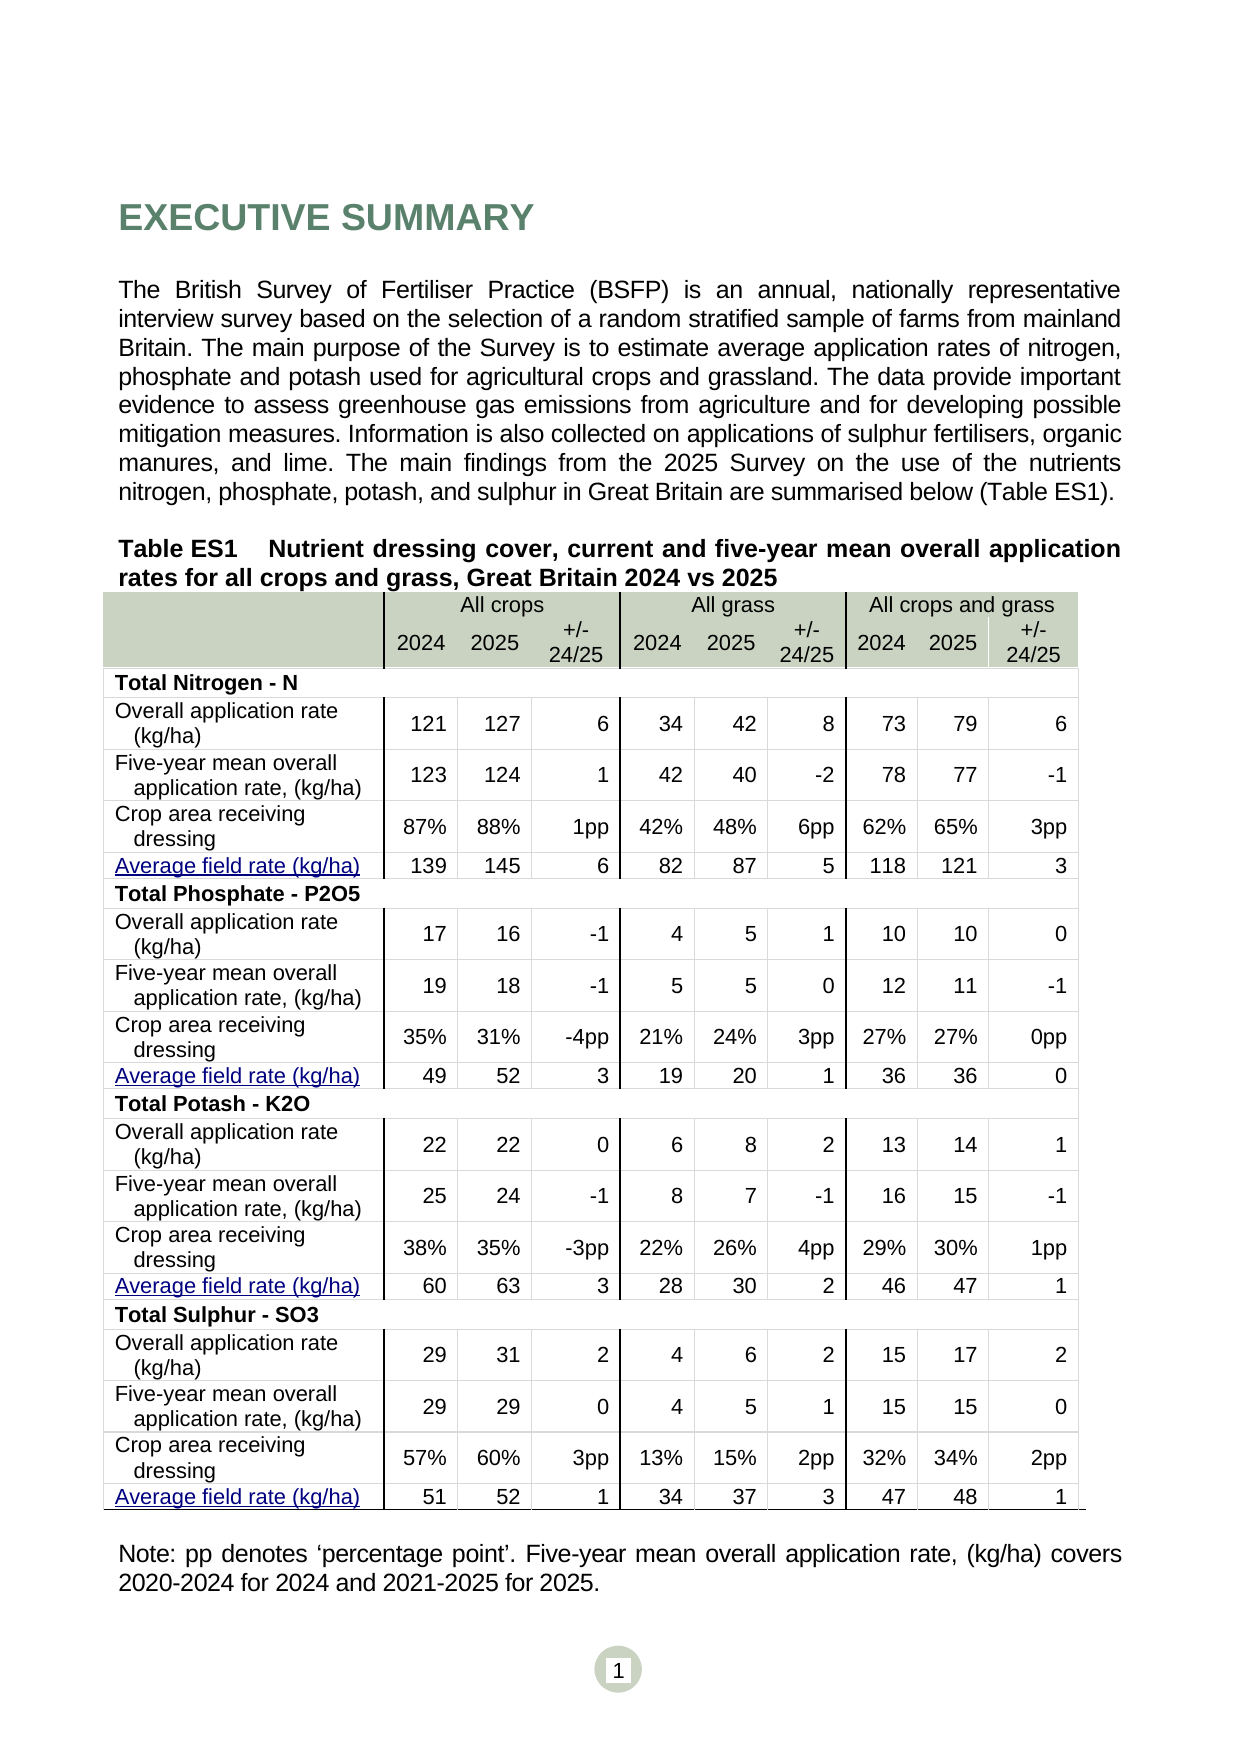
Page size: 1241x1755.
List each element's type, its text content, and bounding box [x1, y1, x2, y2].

table_cell 87% [385, 801, 457, 852]
table_cell [1086, 878, 1090, 908]
table_cell Five-year mean overall application rate, (kg/ha) [104, 750, 383, 800]
table_cell 2 [768, 1119, 845, 1169]
table_cell 42% [621, 801, 694, 852]
table_cell [1079, 1062, 1090, 1088]
table_cell [1086, 668, 1090, 697]
table_cell 65% [918, 801, 988, 852]
table_cell 35% [385, 1012, 457, 1062]
table_cell [1086, 1380, 1090, 1431]
table_cell 6pp [768, 801, 845, 852]
table_cell -1 [989, 960, 1078, 1011]
table_cell 127 [458, 698, 531, 749]
table_cell 1 [532, 1484, 619, 1509]
table_cell [1086, 1299, 1090, 1328]
subtitle EXECUTIVE SUMMARY [118, 195, 1122, 238]
table_cell 22 [385, 1119, 457, 1169]
table_cell +/- 24/25 [768, 617, 845, 667]
table_cell [1079, 1299, 1086, 1328]
table_cell [1079, 1483, 1086, 1509]
table_cell 34 [621, 698, 694, 749]
table_cell 0 [989, 909, 1078, 959]
table_cell 15 [847, 1381, 917, 1431]
table_cell 27% [847, 1012, 917, 1062]
table_cell [1079, 1431, 1086, 1483]
table_cell [1078, 617, 1086, 667]
table_cell 15 [847, 1330, 917, 1380]
table_cell 0 [532, 1381, 619, 1431]
table_cell 3pp [768, 1012, 845, 1062]
table_cell 30 [695, 1274, 767, 1299]
table_cell 139 [385, 853, 457, 878]
table_cell 15% [695, 1433, 767, 1483]
table_cell 1 [768, 1381, 845, 1431]
table_cell 35% [458, 1222, 531, 1272]
table_cell 52 [458, 1063, 531, 1088]
table_cell +/- 24/25 [989, 617, 1078, 667]
table_cell 118 [847, 853, 917, 878]
table_cell 3 [768, 1484, 845, 1509]
table_cell 60 [385, 1274, 457, 1299]
table_cell 29 [458, 1381, 531, 1431]
table_cell [1079, 668, 1086, 697]
table_cell 62% [847, 801, 917, 852]
table_cell 77 [918, 750, 988, 800]
table_cell [1079, 697, 1090, 749]
table_cell 25 [385, 1171, 457, 1221]
table_cell 0 [768, 960, 845, 1011]
table_cell Total Nitrogen - N [104, 669, 1078, 697]
table_cell 82 [621, 853, 694, 878]
table_cell Overall application rate (kg/ha) [104, 698, 383, 749]
table_cell 48% [695, 801, 767, 852]
table_cell 88% [458, 801, 531, 852]
table_cell 63 [458, 1274, 531, 1299]
table_cell Five-year mean overall application rate, (kg/ha) [104, 960, 383, 1011]
table_cell 26% [695, 1222, 767, 1272]
table_cell 47 [847, 1484, 917, 1509]
table_cell [1079, 908, 1090, 959]
table_cell Total Phosphate - P2O5 [104, 879, 1078, 908]
table_cell -1 [989, 1171, 1078, 1221]
table_cell 6 [621, 1119, 694, 1169]
table_cell 36 [847, 1063, 917, 1088]
table_cell [1079, 1329, 1086, 1380]
table_cell 1 [532, 750, 619, 800]
table_cell 2025 [917, 617, 988, 667]
table_cell 12 [847, 960, 917, 1011]
table_cell 8 [768, 698, 845, 749]
table_cell 6 [532, 853, 619, 878]
table_cell 2pp [768, 1433, 845, 1483]
table_cell 3 [532, 1274, 619, 1299]
table_cell 10 [918, 909, 988, 959]
table_cell 2025 [458, 617, 532, 667]
table_cell [1079, 1221, 1090, 1272]
table_cell 14 [918, 1119, 988, 1169]
table_cell 2024 [621, 617, 694, 667]
table_header All grass [621, 592, 845, 617]
table_cell 16 [458, 909, 531, 959]
table_cell 31 [458, 1330, 531, 1380]
table_cell [1079, 1380, 1086, 1431]
table_cell Five-year mean overall application rate, (kg/ha) [104, 1381, 383, 1431]
table_cell 78 [847, 750, 917, 800]
table_cell Overall application rate (kg/ha) [104, 1119, 383, 1169]
table_cell [1079, 800, 1090, 852]
table_cell 60% [458, 1433, 531, 1483]
table_cell 36 [918, 1063, 988, 1088]
table_cell 1 [989, 1484, 1078, 1509]
text The British Survey of Fertiliser Practice (BSFP) is an annual, nationally representative interview survey based on the selection of a random stratified sample of farms from mainland Britain. The main purpose of the Survey is to estimate average application rates of nitrogen, phosphate and potash used for agricultural crops and grassland. The data provide important evidence to assess greenhouse gas emissions from agriculture and for developing possible mitigation measures. Information is also collected on applications of sulphur fertilisers, organic manures, and lime. The main findings from the 2025 Survey on the use of the nutrients nitrogen, phosphate, potash, and sulphur in Great Britain are summarised below (Table ES1). [118, 276, 1122, 506]
table_cell 5 [768, 853, 845, 878]
table_cell 13% [621, 1433, 694, 1483]
table_cell 2 [768, 1274, 845, 1299]
table_cell 0 [989, 1063, 1078, 1088]
table_cell 2 [532, 1330, 619, 1380]
table_cell 15 [918, 1381, 988, 1431]
table_cell Crop area receiving dressing [104, 801, 383, 852]
table_cell 28 [621, 1274, 694, 1299]
table_cell 5 [621, 960, 694, 1011]
table_cell 2pp [989, 1433, 1078, 1483]
table_cell 5 [695, 909, 767, 959]
table_cell +/- 24/25 [532, 617, 619, 667]
table_cell Five-year mean overall application rate, (kg/ha) [104, 1171, 383, 1221]
table_cell [1079, 878, 1086, 908]
table_cell 24% [695, 1012, 767, 1062]
table_cell -2 [768, 750, 845, 800]
table_cell 79 [918, 698, 988, 749]
table_cell 16 [847, 1171, 917, 1221]
table_cell 73 [847, 698, 917, 749]
table_cell [1079, 749, 1090, 800]
table_header All crops and grass [847, 592, 1078, 617]
table_cell 51 [385, 1484, 457, 1509]
table_cell 1 [989, 1274, 1078, 1299]
table_cell 57% [385, 1433, 457, 1483]
table_cell 4 [621, 909, 694, 959]
table_cell 8 [621, 1171, 694, 1221]
table_cell 3pp [989, 801, 1078, 852]
table_cell 1 [989, 1119, 1078, 1169]
table_cell Average field rate (kg/ha) [104, 1274, 383, 1299]
table_cell Total Sulphur - SO3 [104, 1300, 1078, 1328]
table_cell 2 [989, 1330, 1078, 1380]
table_cell 5 [695, 960, 767, 1011]
table_cell 5 [695, 1381, 767, 1431]
table_cell 6 [695, 1330, 767, 1380]
table_cell 6 [532, 698, 619, 749]
table_cell 13 [847, 1119, 917, 1169]
table_cell Average field rate (kg/ha) [104, 1063, 383, 1088]
table_cell [1079, 959, 1090, 1011]
table_cell [1079, 1088, 1086, 1118]
table_cell 42 [621, 750, 694, 800]
table_cell 17 [918, 1330, 988, 1380]
table_cell 121 [385, 698, 457, 749]
table_cell 34 [621, 1484, 694, 1509]
table_cell 21% [621, 1012, 694, 1062]
table_cell 0 [989, 1381, 1078, 1431]
table_cell -1 [532, 960, 619, 1011]
table_cell 2025 [694, 617, 768, 667]
table_cell 3pp [532, 1433, 619, 1483]
table_cell 6 [989, 698, 1078, 749]
table_cell 7 [695, 1171, 767, 1221]
table_cell [1086, 1329, 1090, 1380]
table_cell 17 [385, 909, 457, 959]
table_cell 27% [918, 1012, 988, 1062]
table_cell 29 [385, 1330, 457, 1380]
table_cell [1086, 1088, 1090, 1118]
table_cell Average field rate (kg/ha) [104, 853, 383, 878]
table_cell [1079, 1118, 1090, 1169]
table_cell [1079, 1011, 1090, 1062]
table_cell [1086, 617, 1090, 667]
table_cell 30% [918, 1222, 988, 1272]
table_cell 37 [695, 1484, 767, 1509]
table_cell 18 [458, 960, 531, 1011]
table_cell 40 [695, 750, 767, 800]
table_cell 42 [695, 698, 767, 749]
table_cell 4pp [768, 1222, 845, 1272]
table_cell 4 [621, 1330, 694, 1380]
table_cell Overall application rate (kg/ha) [104, 1330, 383, 1380]
table_cell Crop area receiving dressing [104, 1222, 383, 1272]
table_cell [1086, 1483, 1090, 1509]
table_cell [1086, 1431, 1090, 1483]
table_cell 46 [847, 1274, 917, 1299]
table_cell 15 [918, 1171, 988, 1221]
table_cell 3 [532, 1063, 619, 1088]
table_cell 38% [385, 1222, 457, 1272]
table_cell 87 [695, 853, 767, 878]
text Note: pp denotes ‘percentage point’. Five-year mean overall application rate, (kg/ha) covers 2020-2024 for 2024 and 2021-2025 for 2025. [118, 1539, 1122, 1596]
table_cell Overall application rate (kg/ha) [104, 909, 383, 959]
subtitle Table ES1 Nutrient dressing cover, current and five-year mean overall application rates for all crops and grass, Great Britain 2024 vs 2025 [118, 534, 1122, 592]
table_header [1086, 592, 1090, 617]
table_cell 8 [695, 1119, 767, 1169]
table_cell [103, 617, 383, 667]
table_cell [1079, 1170, 1090, 1221]
table_cell 121 [918, 853, 988, 878]
table_cell 123 [385, 750, 457, 800]
table_cell 48 [918, 1484, 988, 1509]
table_header All crops [385, 592, 619, 617]
table_cell -1 [768, 1171, 845, 1221]
table_cell 22% [621, 1222, 694, 1272]
table_cell 2024 [385, 617, 458, 667]
table_cell 11 [918, 960, 988, 1011]
table_cell 22 [458, 1119, 531, 1169]
table_cell 20 [695, 1063, 767, 1088]
table_cell 24 [458, 1171, 531, 1221]
table_cell 1pp [989, 1222, 1078, 1272]
table_cell -1 [532, 909, 619, 959]
table_cell 1pp [532, 801, 619, 852]
table_cell 2 [768, 1330, 845, 1380]
table_cell 4 [621, 1381, 694, 1431]
table_cell 1 [768, 909, 845, 959]
table_cell 2024 [847, 617, 917, 667]
table_cell [1079, 1273, 1090, 1299]
table_cell 29% [847, 1222, 917, 1272]
table_cell 0pp [989, 1012, 1078, 1062]
table_cell 10 [847, 909, 917, 959]
table_cell Average field rate (kg/ha) [104, 1484, 383, 1509]
table_cell 49 [385, 1063, 457, 1088]
table_cell Total Potash - K2O [104, 1089, 1078, 1118]
table_cell 1 [768, 1063, 845, 1088]
table_cell -1 [532, 1171, 619, 1221]
table_cell 0 [532, 1119, 619, 1169]
table_cell Crop area receiving dressing [104, 1433, 383, 1483]
table_cell 52 [458, 1484, 531, 1509]
table_cell 145 [458, 853, 531, 878]
table_cell 19 [385, 960, 457, 1011]
table_cell 31% [458, 1012, 531, 1062]
table_cell 47 [918, 1274, 988, 1299]
table_cell 32% [847, 1433, 917, 1483]
table_header [1078, 592, 1086, 617]
table_cell 124 [458, 750, 531, 800]
table_cell 34% [918, 1433, 988, 1483]
table_cell [1079, 852, 1090, 878]
table_cell 19 [621, 1063, 694, 1088]
table_cell -4pp [532, 1012, 619, 1062]
table_cell Crop area receiving dressing [104, 1012, 383, 1062]
table_cell -1 [989, 750, 1078, 800]
table_cell -3pp [532, 1222, 619, 1272]
table_cell 3 [989, 853, 1078, 878]
table_cell 29 [385, 1381, 457, 1431]
table_header [103, 592, 383, 617]
